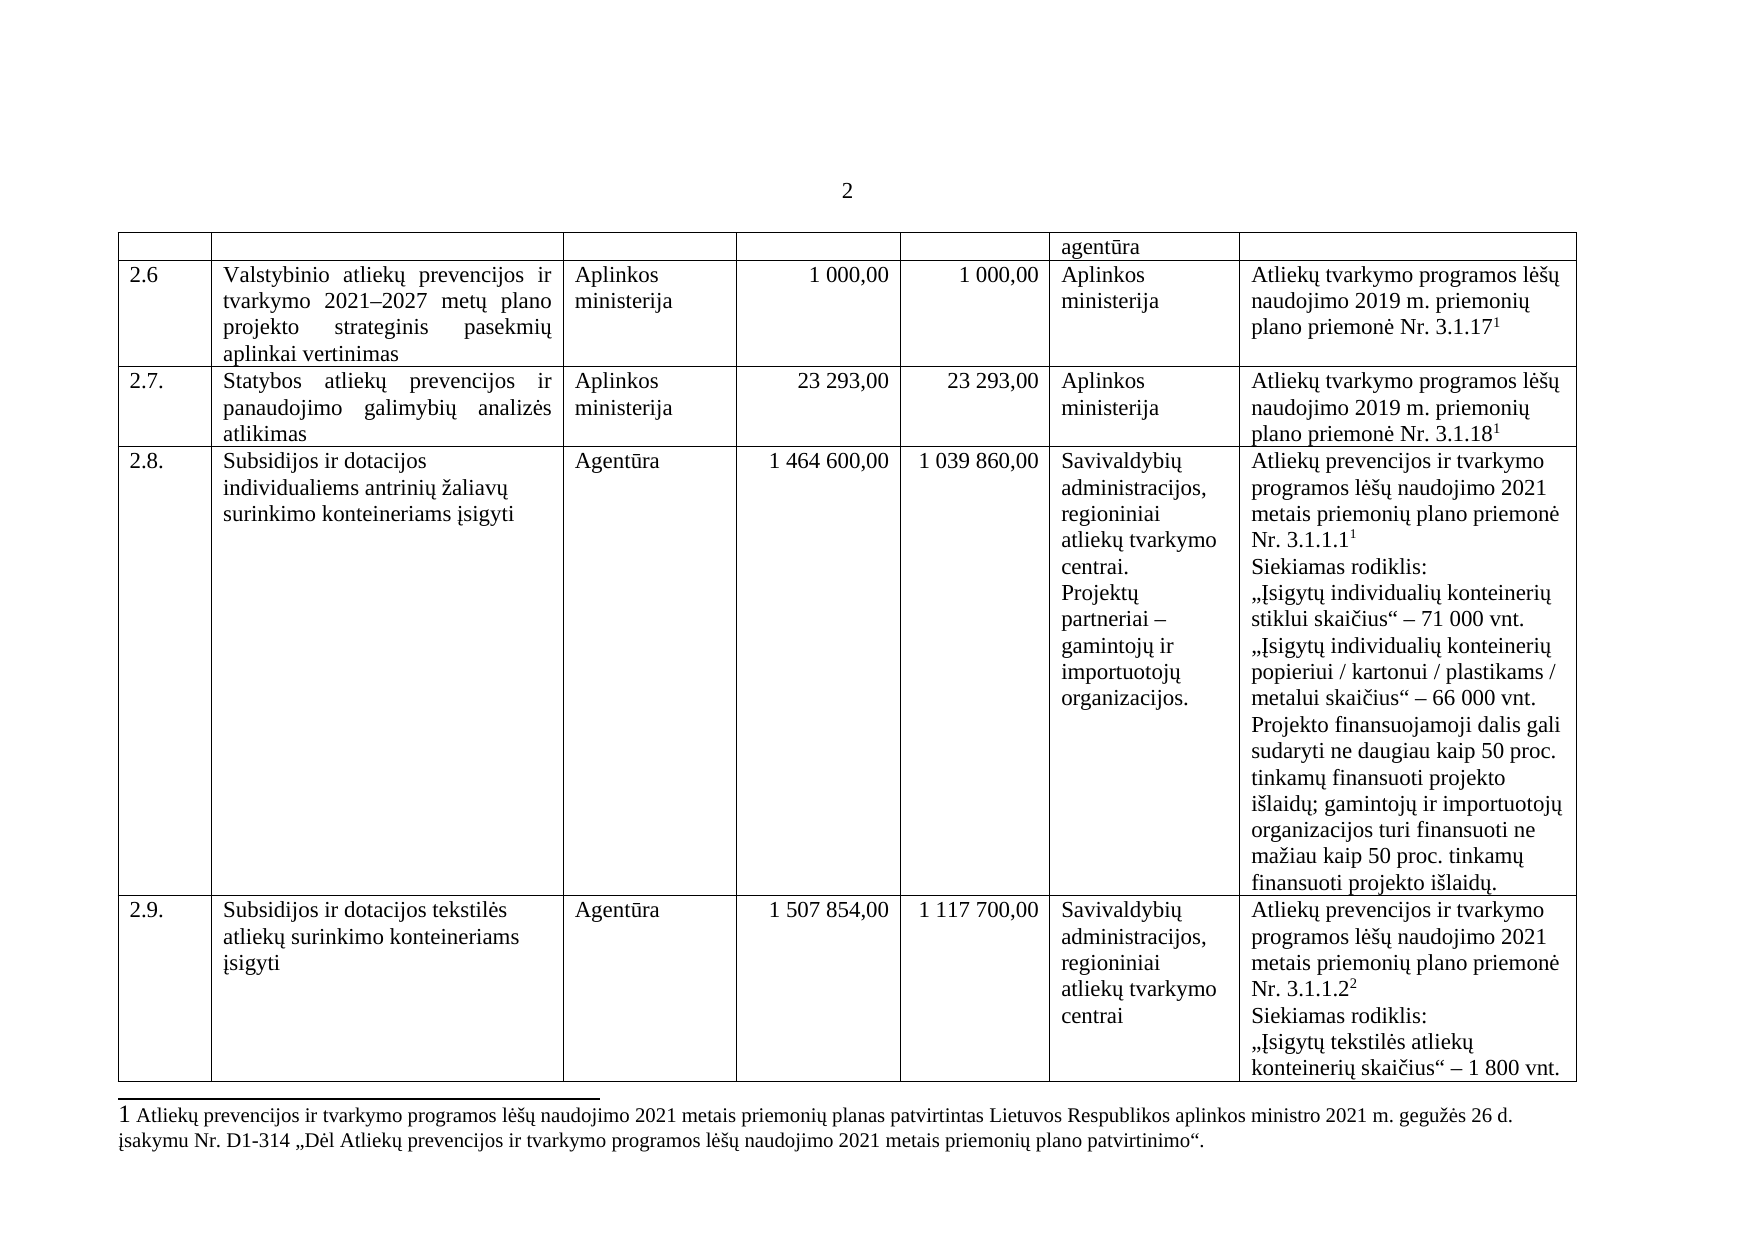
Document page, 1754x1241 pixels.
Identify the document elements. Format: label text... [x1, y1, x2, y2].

table_cell 1 039 860,00 [901, 447, 1049, 895]
table_cell Agentūra [564, 447, 736, 895]
table_cell 1 464 600,00 [737, 447, 900, 895]
table_cell [901, 233, 1049, 260]
table_cell Statybos atliekų prevencijos ir panaudojimo galimybių analizės atlikimas [212, 367, 563, 446]
table_cell [119, 233, 211, 260]
table_cell [737, 233, 900, 260]
table_cell 1 117 700,00 [901, 896, 1049, 1081]
table_cell Aplinkos ministerija [1050, 367, 1239, 446]
table_cell Atliekų prevencijos ir tvarkymo programos lėšų naudojimo 2021 metais priemonių plano priemonė Nr. 3.1.1.1 Siekiamas rodiklis: „Įsigytų individualių konteinerių stiklui skaičius“ – 71 000 vnt. „Įsigytų individualių konteinerių popieriui / kartonui / plastikams / metalui skaičius“ – 66 000 vnt. Projekto finansuojamoji dalis gali sudaryti ne daugiau kaip 50 proc. tinkamų finansuoti projekto išlaidų; gamintojų ir importuotojų organizacijos turi finansuoti ne mažiau kaip 50 proc. tinkamų finansuoti projekto išlaidų. [1240, 447, 1576, 895]
table_cell 2.8. [119, 447, 211, 895]
table_cell Atliekų tvarkymo programos lėšų naudojimo 2019 m. priemonių plano priemonė Nr. 3.1.181 [1240, 367, 1576, 446]
table_cell [564, 233, 736, 260]
table_cell 2.9. [119, 896, 211, 1081]
table_cell Subsidijos ir dotacijos individualiems antrinių žaliavų surinkimo konteineriams įsigyti [212, 447, 563, 895]
table_cell 1 507 854,00 [737, 896, 900, 1081]
table_cell agentūra [1050, 233, 1239, 260]
table_cell Aplinkos ministerija [564, 261, 736, 366]
table_cell 1 000,00 [901, 261, 1049, 366]
table_cell 2.7. [119, 367, 211, 446]
table_cell 23 293,00 [901, 367, 1049, 446]
table_cell Agentūra [564, 896, 736, 1081]
table_cell Aplinkos ministerija [564, 367, 736, 446]
table_cell Atliekų prevencijos ir tvarkymo programos lėšų naudojimo 2021 metais priemonių plano priemonė Nr. 3.1.1.22 Siekiamas rodiklis: „Įsigytų tekstilės atliekų konteinerių skaičius“ – 1 800 vnt. [1240, 896, 1576, 1081]
table_cell Subsidijos ir dotacijos tekstilės atliekų surinkimo konteineriams įsigyti [212, 896, 563, 1081]
table_cell Valstybinio atliekų prevencijos ir tvarkymo 2021‒2027 metų plano projekto strateginis pasekmių aplinkai vertinimas [212, 261, 563, 366]
table_cell Aplinkos ministerija [1050, 261, 1239, 366]
table_cell Atliekų tvarkymo programos lėšų naudojimo 2019 m. priemonių plano priemonė Nr. 3.1.171 [1240, 261, 1576, 366]
table_cell 2.6 [119, 261, 211, 366]
table_cell Savivaldybių administracijos, regioniniai atliekų tvarkymo centrai. Projektų partneriai – gamintojų ir importuotojų organizacijos. [1050, 447, 1239, 895]
table_cell [212, 233, 563, 260]
table_cell [1240, 233, 1576, 260]
table_cell Savivaldybių administracijos, regioniniai atliekų tvarkymo centrai [1050, 896, 1239, 1081]
table_cell 23 293,00 [737, 367, 900, 446]
table_cell 1 000,00 [737, 261, 900, 366]
